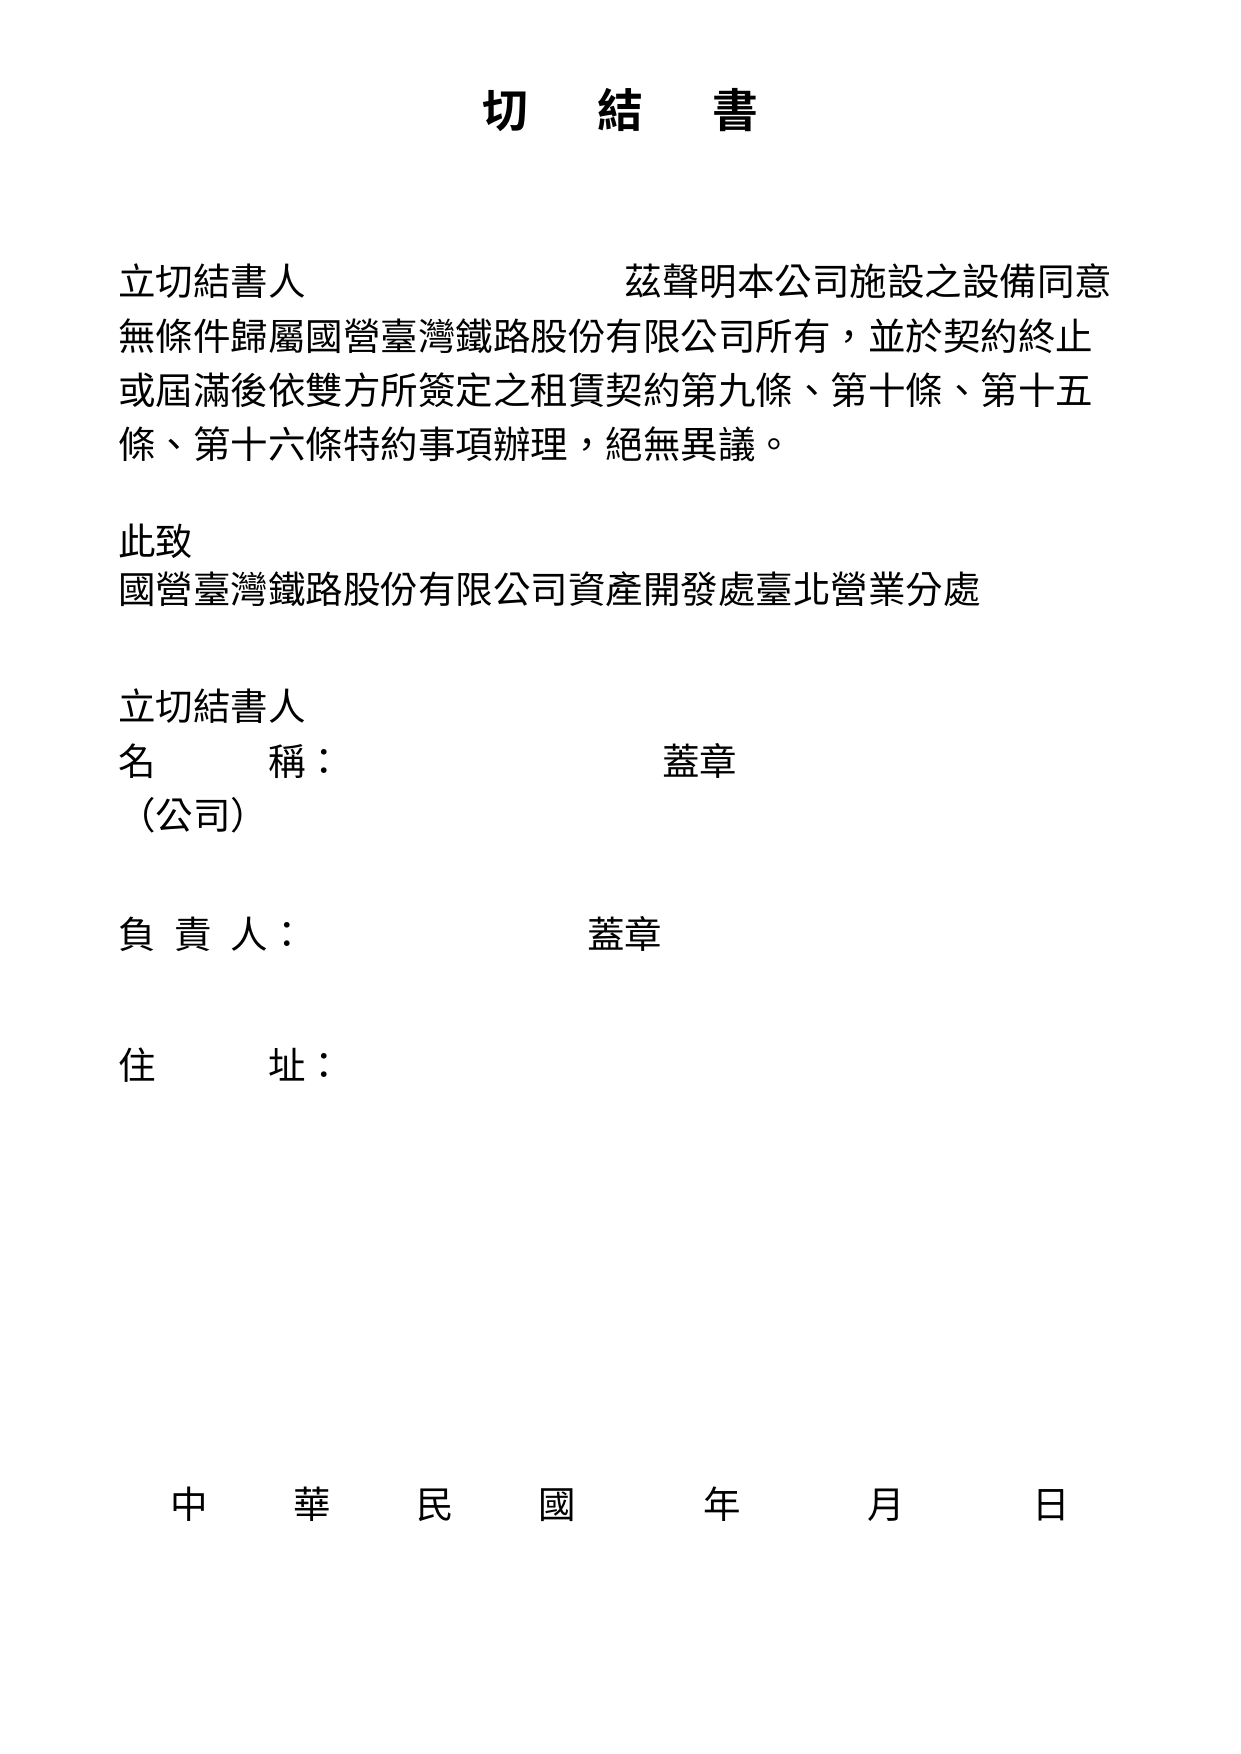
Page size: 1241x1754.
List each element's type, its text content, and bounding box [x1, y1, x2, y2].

text 名 稱： 蓋章 [118, 732, 1122, 786]
text 立切結書人 [118, 677, 1122, 732]
text 此致 [118, 517, 1122, 565]
text 負 責 人： 蓋章 [118, 905, 1122, 959]
text 住 址： [118, 1038, 1122, 1090]
text 中 華 民 國 年 月 日 [118, 1463, 1122, 1529]
text （公司） [118, 786, 1122, 840]
text 切 結 書 [118, 74, 1122, 140]
text 立切結書人 茲聲明本公司施設之設備同意無條件歸屬國營臺灣鐵路股份有限公司所有，並於契約終止或屆滿後依雙方所簽定之租賃契約第九條、第十條、第十五條、第十六條特約事項辦理，絕無異議。 [118, 252, 1122, 469]
text 國營臺灣鐵路股份有限公司資產開發處臺北營業分處 [118, 565, 1122, 613]
